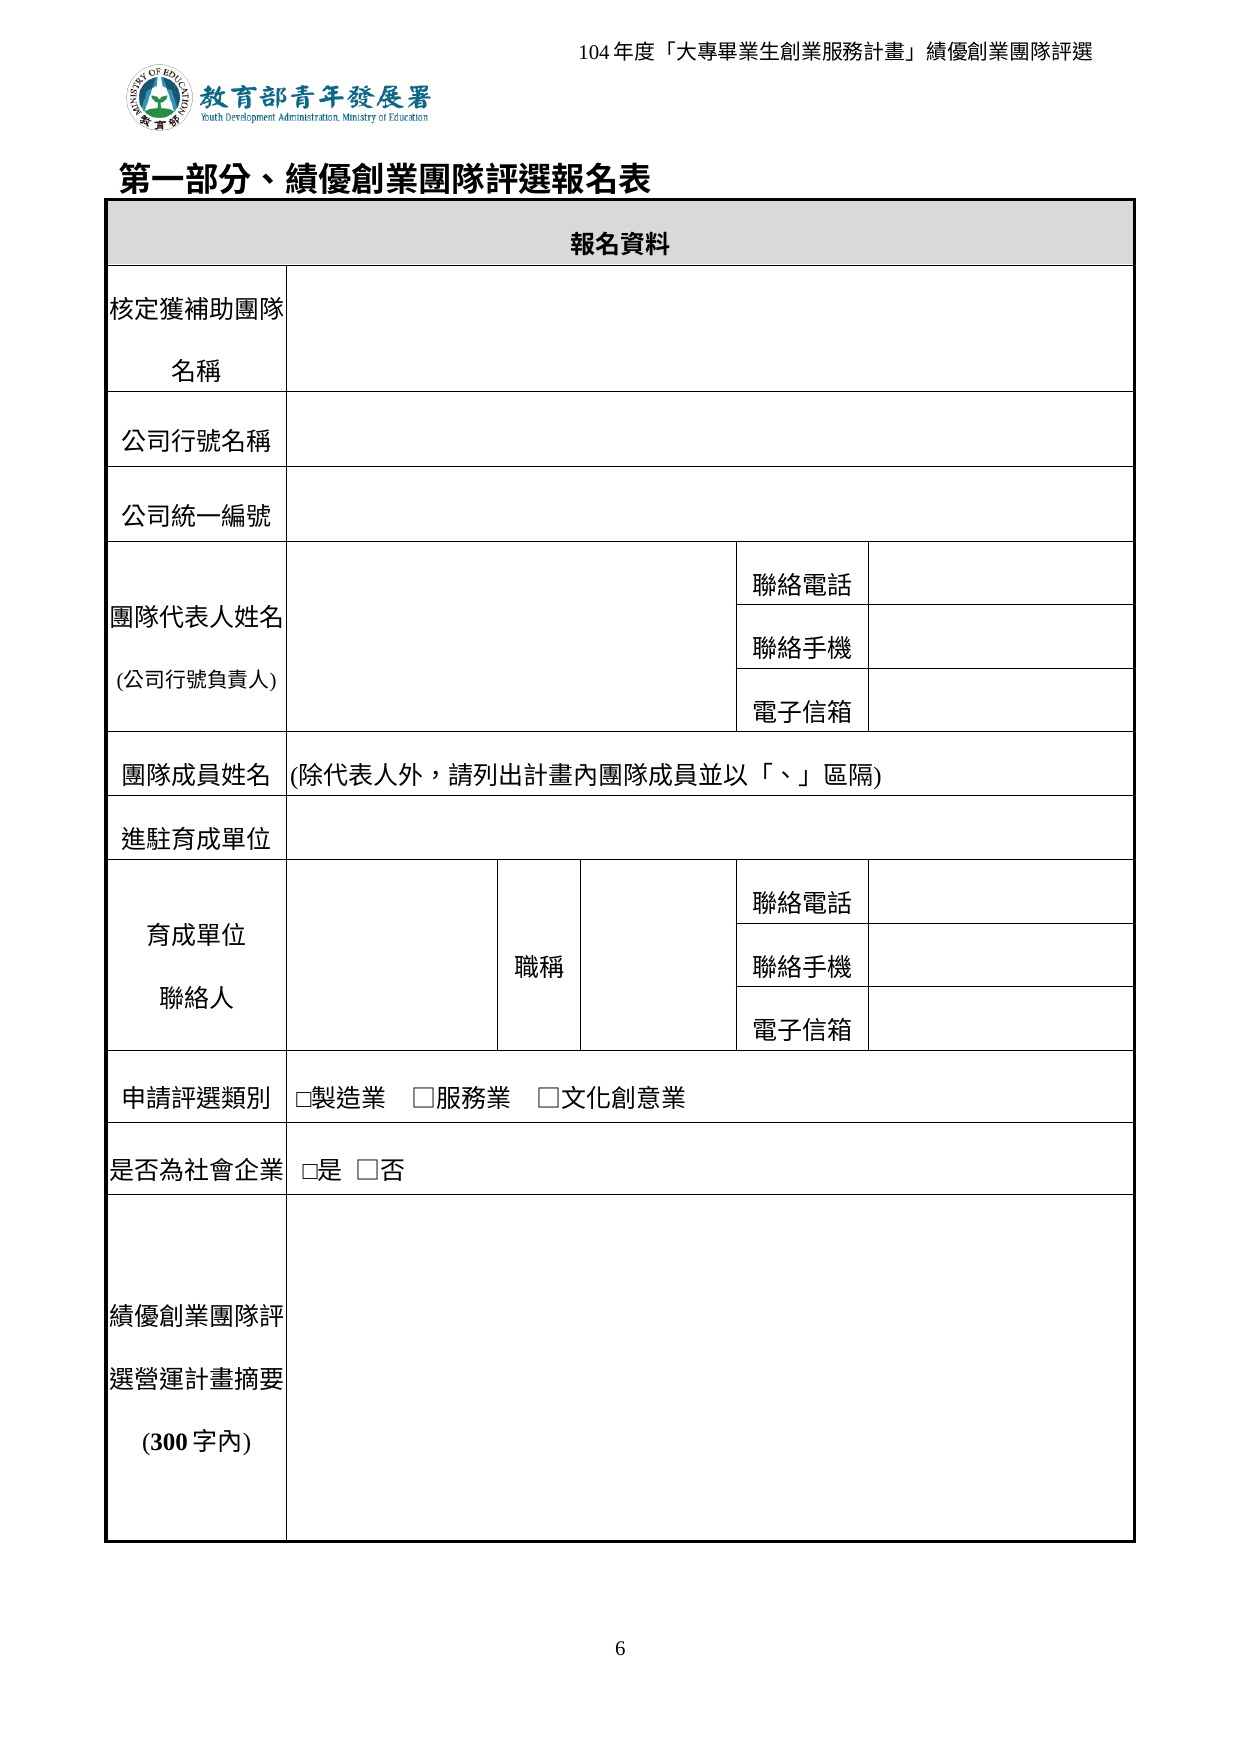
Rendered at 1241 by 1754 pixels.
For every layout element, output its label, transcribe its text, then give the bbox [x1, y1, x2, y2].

table_cell [287, 860, 497, 1049]
table_cell [287, 542, 736, 731]
table_cell 團隊代表人姓名 (公司行號負責人) [108, 542, 286, 731]
table_cell 公司行號名稱 [108, 392, 286, 466]
table_cell 是否為社會企業 [108, 1123, 286, 1194]
table_cell [869, 987, 1133, 1049]
table_cell [287, 266, 1133, 391]
table_cell (除代表人外，請列出計畫內團隊成員並以「、」區隔) [287, 732, 1133, 795]
table_cell □製造業 □服務業 □文化創意業 [287, 1051, 1133, 1122]
table_cell [287, 392, 1133, 466]
table_cell [869, 669, 1133, 731]
table_cell 核定獲補助團隊名稱 [108, 266, 286, 391]
table_cell 職稱 [498, 860, 580, 1049]
table_cell [287, 467, 1133, 541]
table_header 報名資料 [108, 201, 1133, 264]
text 第一部分、績優創業團隊評選報名表 [118, 135, 1122, 198]
table_cell 團隊成員姓名 [108, 732, 286, 795]
table_cell 公司統一編號 [108, 467, 286, 541]
table_cell 電子信箱 [737, 669, 868, 731]
table_cell 聯絡手機 [737, 605, 868, 668]
table_cell 進駐育成單位 [108, 796, 286, 859]
table_cell 電子信箱 [737, 987, 868, 1049]
table_cell □是 □否 [287, 1123, 1133, 1194]
table_cell [869, 542, 1133, 604]
table_cell 績優創業團隊評選營運計畫摘要 (300字內) [108, 1195, 286, 1539]
table_cell 聯絡手機 [737, 924, 868, 986]
table_cell [287, 1195, 1133, 1539]
table_cell [581, 860, 736, 1049]
table_cell 育成單位 聯絡人 [108, 860, 286, 1049]
table_cell [287, 796, 1133, 859]
table_cell [869, 860, 1133, 922]
table_cell 申請評選類別 [108, 1051, 286, 1122]
table_cell [869, 924, 1133, 986]
table_cell 聯絡電話 [737, 860, 868, 922]
table_cell [869, 605, 1133, 668]
table_cell 聯絡電話 [737, 542, 868, 604]
